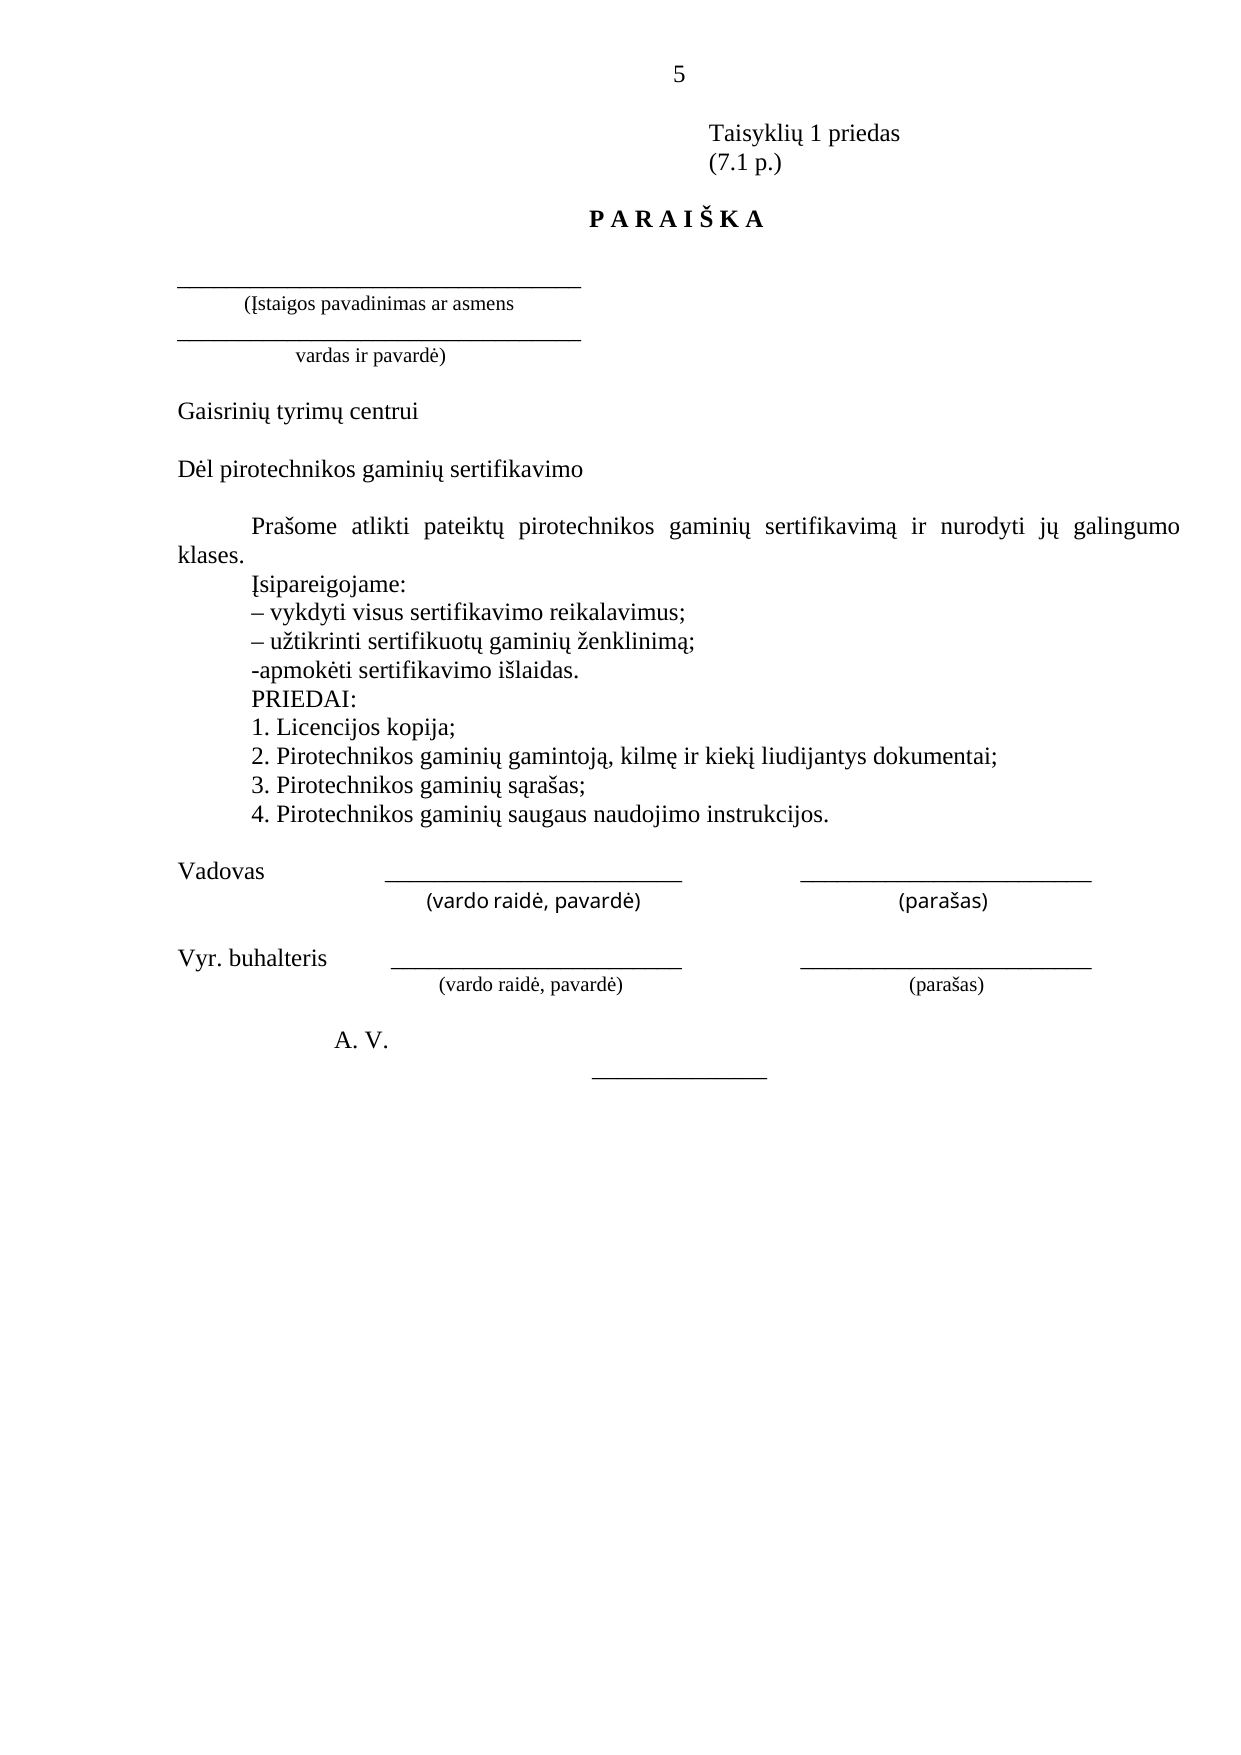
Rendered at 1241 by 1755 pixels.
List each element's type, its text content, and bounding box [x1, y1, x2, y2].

text 1. Licencijos kopija; [177, 712, 1181, 741]
text (7.1 p.) [177, 147, 1181, 176]
text a. V. [177, 1025, 1181, 1053]
text 3. Pirotechnikos gaminių sąrašas; [177, 770, 1181, 799]
text Priedai: [177, 684, 1181, 712]
text Vyr. buhalteris [177, 943, 1181, 972]
text Dėl pirotechnikos gaminių sertifikavimo [177, 454, 1181, 482]
text Gaisrinių tyrimų centrui [177, 396, 1181, 425]
text P A R A I Š K A [177, 204, 1181, 233]
text ______________ [177, 1053, 1181, 1082]
text -apmokėti sertifikavimo išlaidas. [177, 655, 1181, 684]
text Taisyklių 1 priedas [177, 118, 1181, 147]
text Vadovas [177, 856, 1181, 885]
text (vardo raidė, pavardė) (parašas) [177, 885, 1181, 914]
text 2. Pirotechnikos gaminių gamintoją, kilmę ir kiekį liudijantys dokumentai; [177, 741, 1181, 770]
text (Įstaigos pavadinimas ar asmens [177, 291, 1181, 315]
text (vardo raidė, pavardė) (parašas) [177, 972, 1181, 996]
text Įsipareigojame: [177, 569, 1181, 597]
text Prašome atlikti pateiktų pirotechnikos gaminių sertifikavimą ir nurodyti jų galingumo klases. [177, 511, 1181, 569]
text 4. Pirotechnikos gaminių saugaus naudojimo instrukcijos. [177, 799, 1181, 827]
text – užtikrinti sertifikuotų gaminių ženklinimą; [177, 626, 1181, 655]
text – vykdyti visus sertifikavimo reikalavimus; [177, 597, 1181, 626]
text vardas ir pavardė) [177, 343, 1181, 367]
